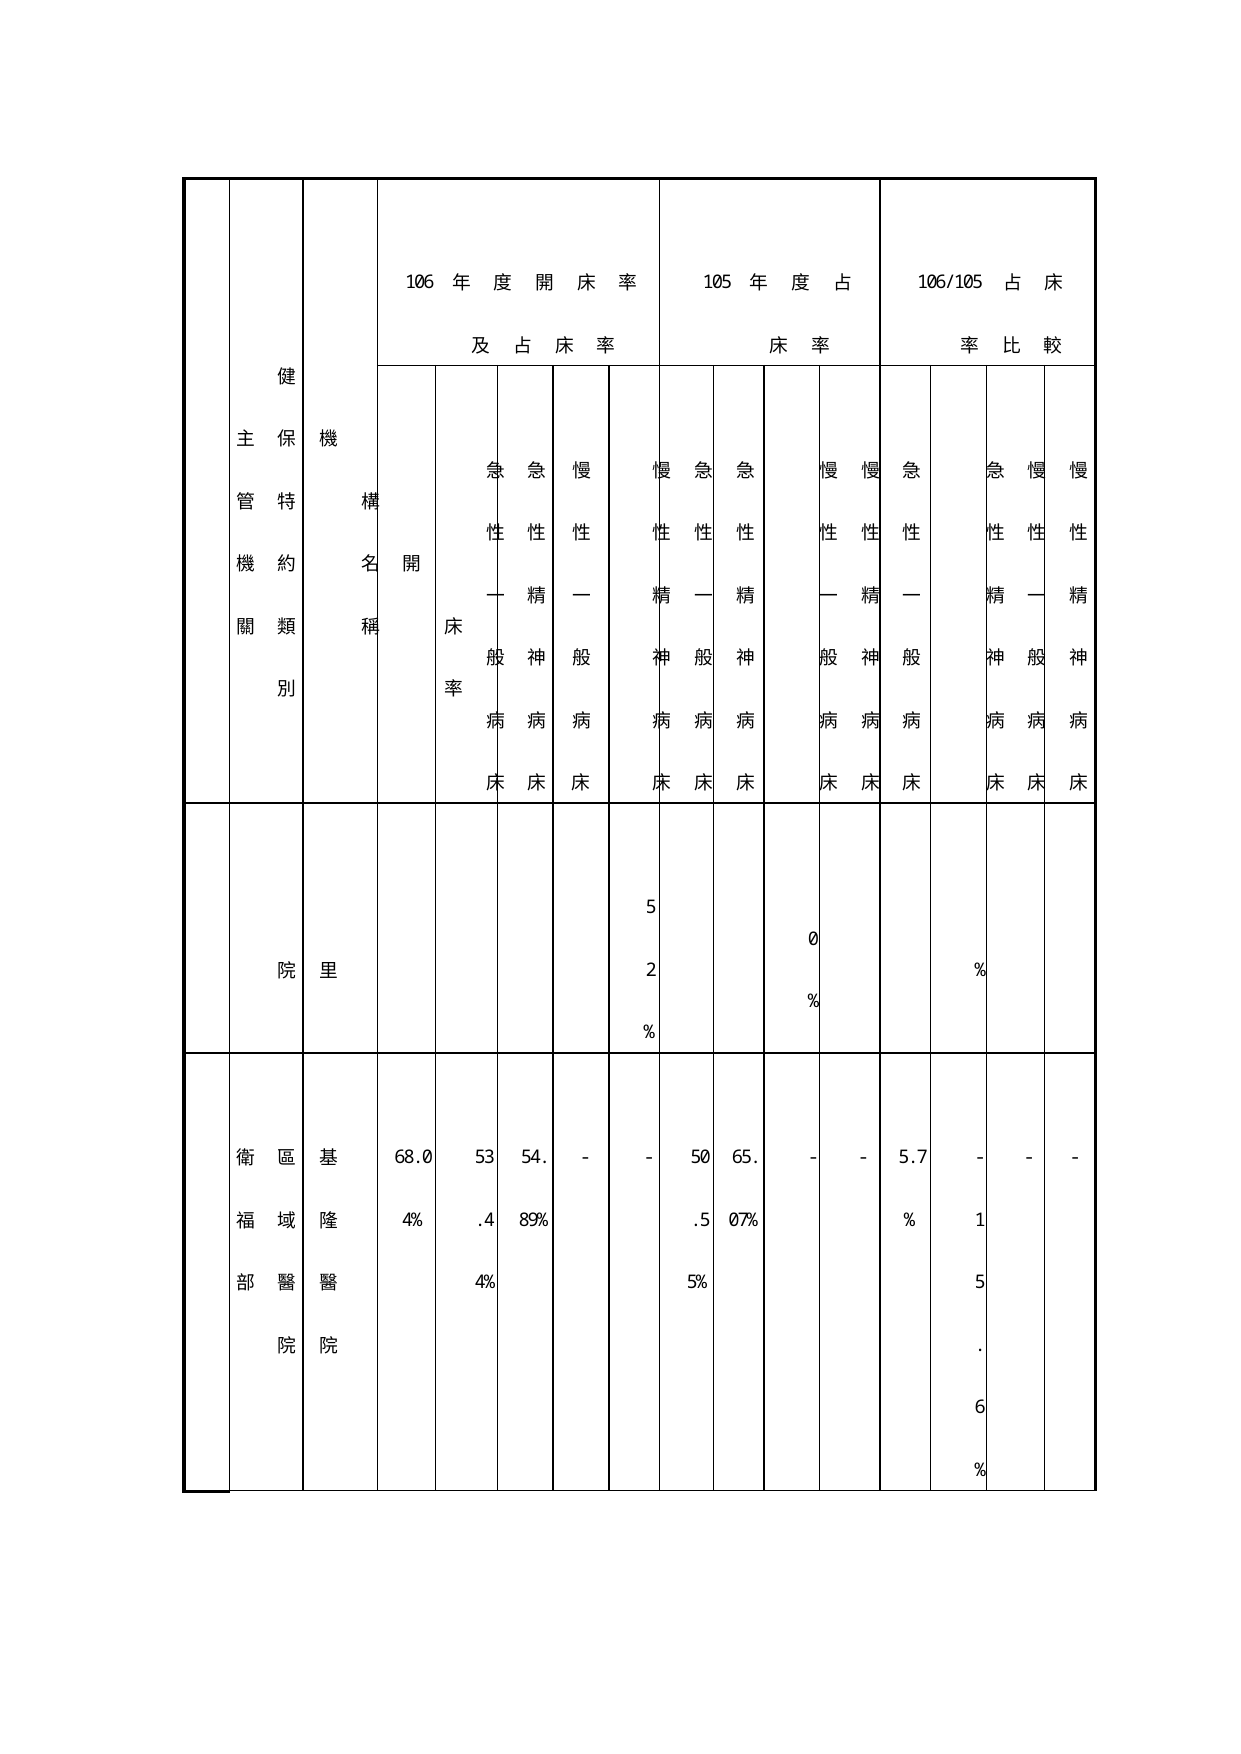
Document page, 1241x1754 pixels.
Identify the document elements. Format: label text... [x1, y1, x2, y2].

table_cell [820, 804, 879, 1052]
table_cell 衛福部 [186, 1054, 229, 1490]
table_header 105年度占床率 [660, 180, 879, 365]
table_cell % [931, 804, 986, 1052]
table_cell - [765, 1054, 819, 1490]
table_header 健保特約類別 [230, 180, 302, 802]
table_cell 里 [304, 804, 377, 1052]
table_cell [378, 804, 435, 1052]
table_cell -15.6% [931, 1054, 986, 1490]
table_cell 院 [230, 804, 302, 1052]
table_cell 0% [765, 804, 819, 1052]
table_cell 慢性一般病床 [554, 366, 608, 802]
table_cell [436, 804, 497, 1052]
table_cell - [987, 804, 1044, 1052]
table_cell 急性精神病床 [931, 366, 986, 802]
table_cell 退輔會 [186, 804, 229, 1052]
table_cell - [1045, 1054, 1094, 1490]
table_cell 慢性精神病床 [820, 366, 879, 802]
table_header 106/105占床率比較 [881, 180, 1094, 365]
table_cell 慢性精神病床 [610, 366, 659, 802]
table_cell 急性一般病床 [881, 366, 930, 802]
table_cell 基隆醫院 [304, 1054, 377, 1490]
table_cell - [554, 1054, 608, 1490]
table_cell - [610, 1054, 659, 1490]
table_cell 50.55% [660, 1054, 713, 1490]
table_cell 53.44% [436, 1054, 497, 1490]
table_cell [714, 804, 763, 1052]
table_cell [1045, 804, 1094, 1052]
table_header 106年度開床率及占床率 [378, 180, 659, 365]
table_cell 區域醫院 [230, 1054, 302, 1490]
table_cell [881, 804, 930, 1052]
table_header 機構名稱 [304, 180, 377, 802]
table_cell 急性精神病床 [498, 366, 552, 802]
table_cell [660, 804, 713, 1052]
table_cell 慢性一般病床 [765, 366, 819, 802]
table_cell 急性精神病床 [714, 366, 763, 802]
table_cell 急性一般病床 [660, 366, 713, 802]
table_header 主管機關 [186, 180, 229, 802]
table_cell 急性一般病床 [436, 366, 497, 802]
table_cell - [987, 1054, 1044, 1490]
table_cell [498, 804, 552, 1052]
table_cell [554, 804, 608, 1052]
table_cell - [820, 1054, 879, 1490]
table_cell 慢性一般病床 [987, 366, 1044, 802]
table_cell 開床率 [378, 366, 435, 802]
table_cell 慢性精神病床 [1045, 366, 1094, 802]
table_cell 52% [610, 804, 659, 1052]
table_cell 54.89% [498, 1054, 552, 1490]
table_cell 68.04% [378, 1054, 435, 1490]
table_cell 5.7% [881, 1054, 930, 1490]
table_cell 65.07% [714, 1054, 763, 1490]
